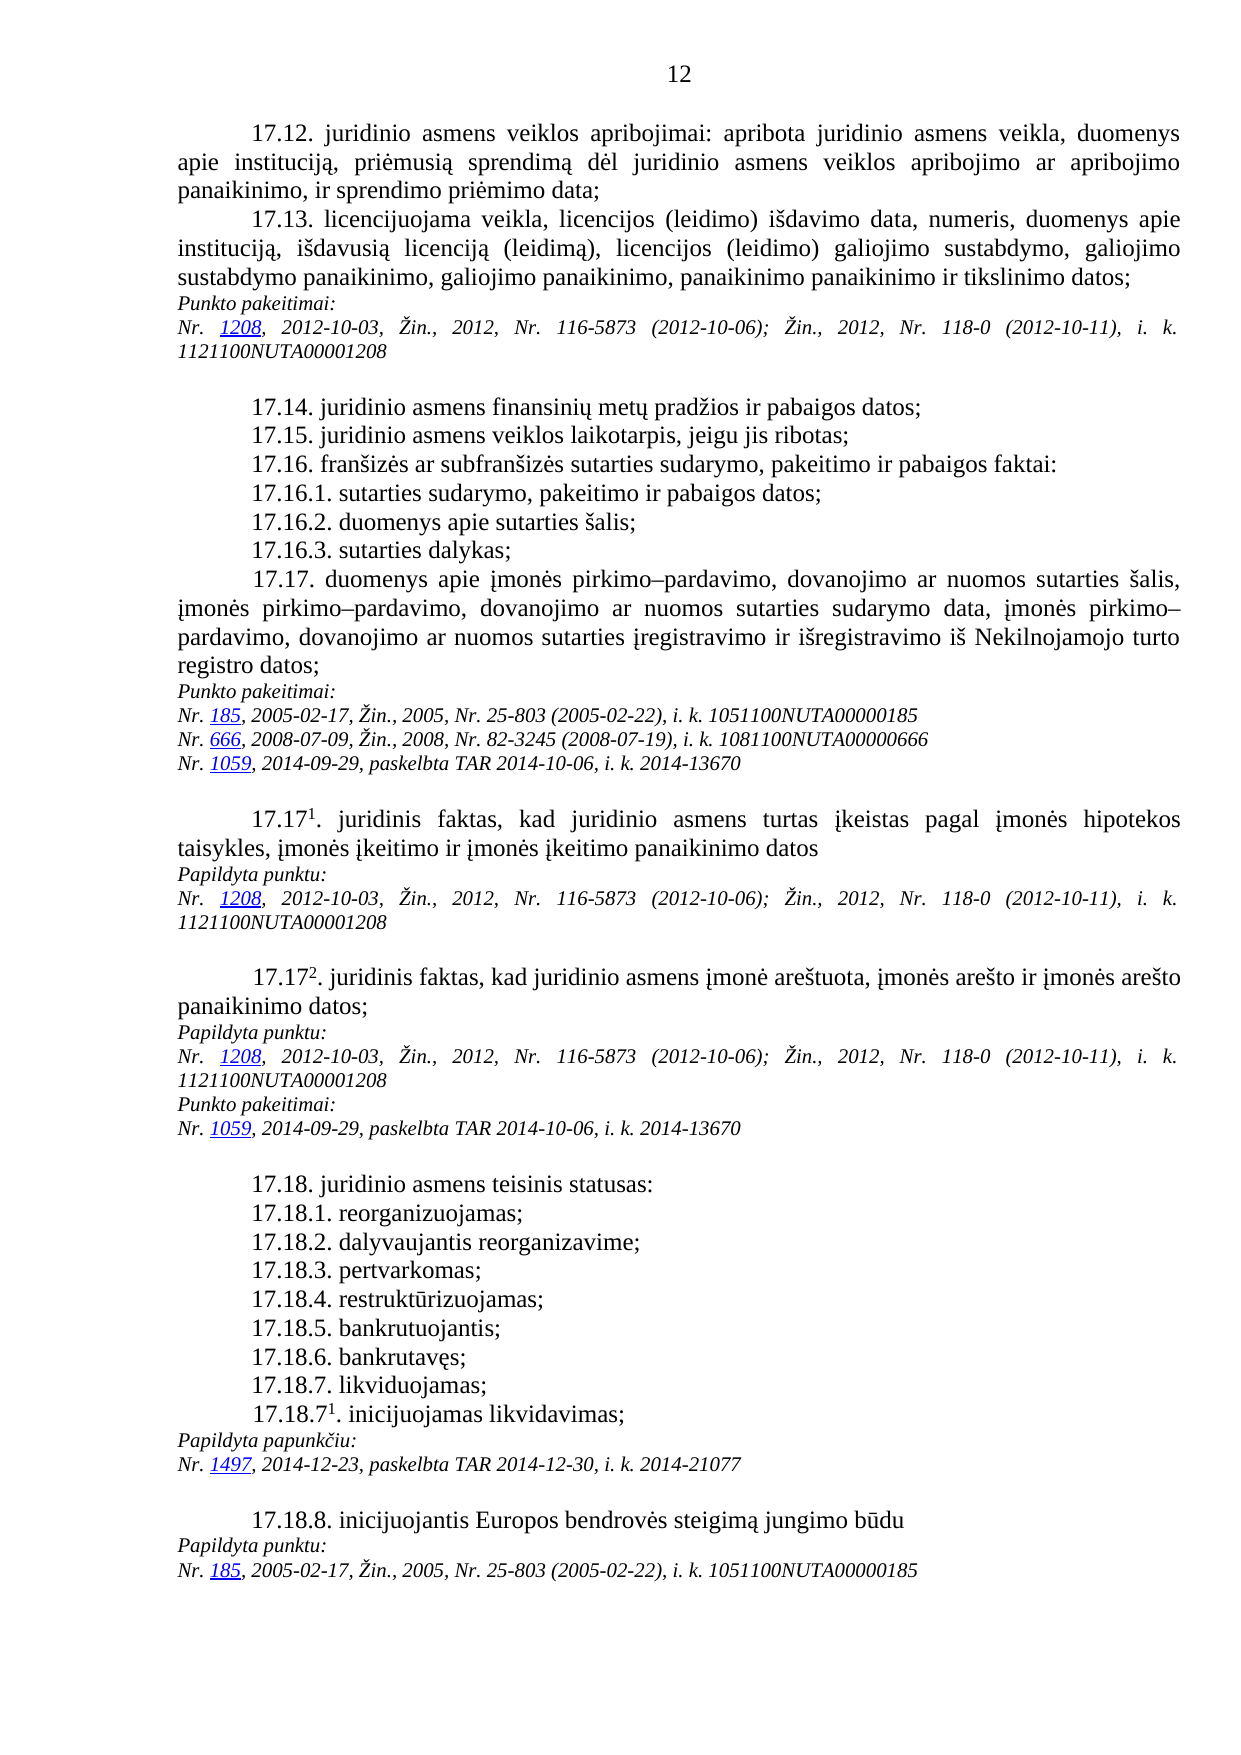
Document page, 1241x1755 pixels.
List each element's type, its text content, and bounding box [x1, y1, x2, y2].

text 17.16.3. sutarties dalykas; [177, 535, 1181, 564]
text 17.18.5. bankrutuojantis; [177, 1313, 1181, 1342]
text Papildyta punktu: [177, 1533, 1181, 1557]
text Nr. 185, 2005-02-17, Žin., 2005, Nr. 25-803 (2005-02-22), i. k. 1051100NUTA00000185 [177, 1557, 1181, 1582]
text 17.18.6. bankrutavęs; [177, 1342, 1181, 1370]
text Nr. 1208, 2012-10-03, Žin., 2012, Nr. 116-5873 (2012-10-06); Žin., 2012, Nr. 118-0 (2012-10-11), i. k. 1121100NUTA00001208 [177, 1044, 1181, 1092]
text 17.16.2. duomenys apie sutarties šalis; [177, 507, 1181, 535]
text 17.16. franšizės ar subfranšizės sutarties sudarymo, pakeitimo ir pabaigos faktai: [177, 449, 1181, 478]
text 17.15. juridinio asmens veiklos laikotarpis, jeigu jis ribotas; [177, 420, 1181, 449]
text 17.16.1. sutarties sudarymo, pakeitimo ir pabaigos datos; [177, 478, 1181, 507]
text 17.18.8. inicijuojantis Europos bendrovės steigimą jungimo būdu [177, 1505, 1181, 1533]
text 17.13. licencijuojama veikla, licencijos (leidimo) išdavimo data, numeris, duomenys apie instituciją, išdavusią licenciją (leidimą), licencijos (leidimo) galiojimo sustabdymo, galiojimo sustabdymo panaikinimo, galiojimo panaikinimo, panaikinimo panaikinimo ir tikslinimo datos; [177, 204, 1181, 291]
text 17.12. juridinio asmens veiklos apribojimai: apribota juridinio asmens veikla, duomenys apie instituciją, priėmusią sprendimą dėl juridinio asmens veiklos apribojimo ar apribojimo panaikinimo, ir sprendimo priėmimo data; [177, 118, 1181, 204]
text 17.171. juridinis faktas, kad juridinio asmens turtas įkeistas pagal įmonės hipotekos taisykles, įmonės įkeitimo ir įmonės įkeitimo panaikinimo datos [177, 804, 1181, 862]
text 17.17. duomenys apie įmonės pirkimo–pardavimo, dovanojimo ar nuomos sutarties šalis, įmonės pirkimo–pardavimo, dovanojimo ar nuomos sutarties sudarymo data, įmonės pirkimo–pardavimo, dovanojimo ar nuomos sutarties įregistravimo ir išregistravimo iš Nekilnojamojo turto registro datos; [177, 564, 1181, 679]
text Nr. 1497, 2014-12-23, paskelbta TAR 2014-12-30, i. k. 2014-21077 [177, 1452, 1181, 1476]
text 17.18.4. restruktūrizuojamas; [177, 1284, 1181, 1313]
text Papildyta punktu: [177, 1020, 1181, 1044]
text 17.18. juridinio asmens teisinis statusas: [177, 1169, 1181, 1198]
text Papildyta papunkčiu: [177, 1428, 1181, 1452]
text Nr. 1059, 2014-09-29, paskelbta TAR 2014-10-06, i. k. 2014-13670 [177, 751, 1181, 775]
text Nr. 1208, 2012-10-03, Žin., 2012, Nr. 116-5873 (2012-10-06); Žin., 2012, Nr. 118-0 (2012-10-11), i. k. 1121100NUTA00001208 [177, 315, 1181, 363]
text 17.14. juridinio asmens finansinių metų pradžios ir pabaigos datos; [177, 392, 1181, 420]
text 17.18.2. dalyvaujantis reorganizavime; [177, 1227, 1181, 1255]
text Papildyta punktu: [177, 862, 1181, 886]
text Nr. 666, 2008-07-09, Žin., 2008, Nr. 82-3245 (2008-07-19), i. k. 1081100NUTA00000666 [177, 727, 1181, 751]
text Nr. 185, 2005-02-17, Žin., 2005, Nr. 25-803 (2005-02-22), i. k. 1051100NUTA00000185 [177, 703, 1181, 727]
text 17.18.71. inicijuojamas likvidavimas; [177, 1399, 1181, 1428]
text 17.18.3. pertvarkomas; [177, 1255, 1181, 1284]
text Punkto pakeitimai: [177, 291, 1181, 315]
text Punkto pakeitimai: [177, 1092, 1181, 1116]
text 17.18.7. likviduojamas; [177, 1370, 1181, 1399]
text Punkto pakeitimai: [177, 679, 1181, 703]
text 17.18.1. reorganizuojamas; [177, 1198, 1181, 1227]
text 17.172. juridinis faktas, kad juridinio asmens įmonė areštuota, įmonės arešto ir įmonės arešto panaikinimo datos; [177, 962, 1181, 1020]
text Nr. 1208, 2012-10-03, Žin., 2012, Nr. 116-5873 (2012-10-06); Žin., 2012, Nr. 118-0 (2012-10-11), i. k. 1121100NUTA00001208 [177, 886, 1181, 934]
text Nr. 1059, 2014-09-29, paskelbta TAR 2014-10-06, i. k. 2014-13670 [177, 1116, 1181, 1140]
